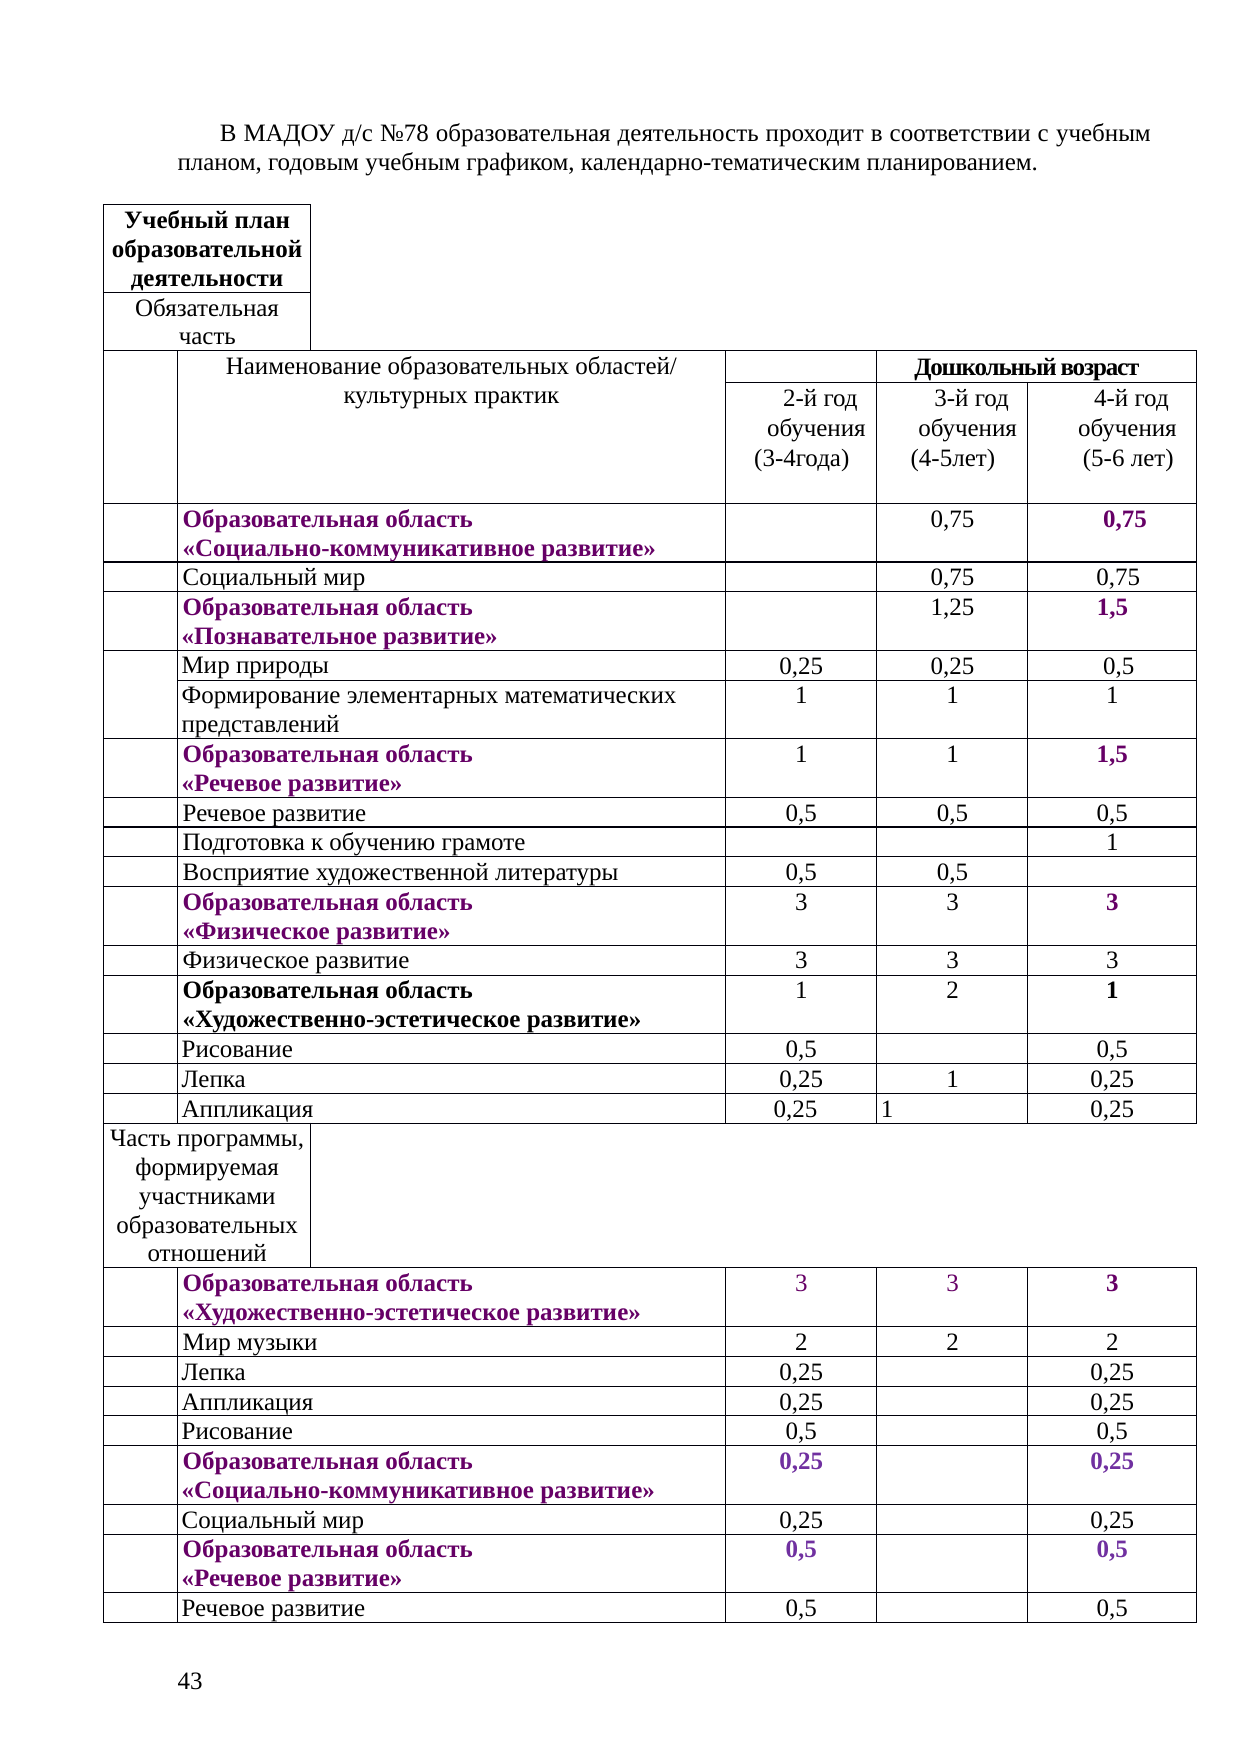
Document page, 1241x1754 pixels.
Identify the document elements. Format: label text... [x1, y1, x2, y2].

table_cell Наименование образовательных областей/ культурных практик [178, 351, 725, 503]
table_header [311, 204, 1196, 292]
table_cell 3-й год обучения (4-5лет) [1022, 383, 1027, 503]
table_cell [173, 1387, 177, 1415]
table_cell 0,25 [726, 651, 876, 679]
table_cell [877, 828, 1027, 856]
table_cell 1,5 [1028, 592, 1196, 650]
table_cell [877, 1535, 1027, 1592]
table_cell [173, 857, 177, 886]
table_cell 3 [1028, 1268, 1196, 1326]
table_cell [877, 1505, 1027, 1533]
table_cell [877, 1357, 1027, 1386]
table_cell Лепка [721, 1357, 725, 1386]
table_cell 0,5 [726, 798, 876, 826]
table_cell 1 [1028, 681, 1196, 738]
table_cell [726, 504, 876, 561]
table_cell 0,5 [1028, 1535, 1196, 1592]
table_cell [104, 1268, 177, 1326]
table_cell 0,5 [877, 857, 1027, 886]
table_cell [311, 1124, 1196, 1267]
table_cell [104, 592, 177, 650]
text В МАДОУ д/с №78 образовательная деятельность проходит в соответствии с учебным планом, годовым учебным графиком, календарно-тематическим планированием. [177, 118, 1152, 176]
table_cell 1 [877, 1094, 1027, 1122]
table_cell 3 [1028, 887, 1196, 944]
table_cell [854, 351, 876, 382]
table_cell 2 [877, 976, 1027, 1033]
table_cell [104, 351, 177, 503]
table_cell 3 [1028, 946, 1032, 974]
table_cell [173, 1416, 177, 1445]
table_cell [104, 976, 177, 1033]
table_cell 3 [872, 946, 876, 974]
table_cell 0,5 [1028, 1593, 1196, 1622]
table_cell [173, 1357, 177, 1386]
table_cell [173, 1064, 177, 1093]
table_cell [173, 1094, 177, 1122]
table_cell 0,5 [877, 798, 1027, 826]
table_cell 1 [726, 681, 876, 738]
table_cell 0,25 [726, 1357, 876, 1386]
table_cell 0,25 [1028, 1357, 1196, 1386]
table_cell 1 [726, 739, 876, 797]
table_cell 0,75 [1028, 563, 1096, 591]
table_cell [104, 887, 177, 944]
table_cell 0,25 [1028, 1505, 1196, 1533]
table_cell 1 [877, 681, 1027, 738]
table_cell [877, 1034, 1027, 1063]
table_cell 1,25 [877, 592, 1027, 650]
table_cell 3 [726, 1268, 876, 1326]
table_cell 0,75 [1028, 504, 1196, 561]
table_cell 0,25 [726, 1387, 876, 1415]
table_cell 2-й год обучения (3-4года) [726, 383, 876, 503]
table_cell 0,25 [1028, 1064, 1196, 1093]
table_cell 0,25 [1028, 1387, 1196, 1415]
table_cell [104, 739, 177, 797]
table_cell 0,5 [1028, 1416, 1196, 1445]
table_cell [877, 1416, 1027, 1445]
table_cell [173, 563, 177, 591]
table_cell Лепка [721, 1064, 725, 1093]
table_cell 3 [877, 887, 1027, 944]
table_cell 1 [726, 976, 876, 1033]
table_cell 1,5 [1028, 739, 1196, 797]
table_cell 0,5 [726, 1034, 876, 1063]
table_cell 0,5 [726, 857, 876, 886]
table_cell [877, 1446, 1027, 1504]
table_cell 0,5 [1028, 651, 1196, 679]
table_cell [1028, 857, 1196, 886]
table_cell [104, 504, 177, 561]
table_cell [877, 1387, 1027, 1415]
table_cell [872, 563, 876, 591]
table_cell [877, 1593, 1027, 1622]
table_cell 2 [1028, 1327, 1196, 1356]
table_cell [173, 1593, 177, 1622]
table_cell 0,5 [1028, 798, 1196, 826]
table_cell 0,25 [726, 1094, 876, 1122]
table_cell 0,75 [877, 563, 881, 591]
table_cell 4-й год обучения (5-6 лет) [1028, 383, 1196, 503]
table_cell Мир природы [630, 651, 725, 679]
table_cell 3 [877, 946, 881, 974]
table_cell 0,75 [1192, 563, 1196, 591]
table_cell 1 [1028, 976, 1196, 1033]
table_cell 3-й год обучения (4-5лет) [877, 383, 921, 503]
table_cell 2 [877, 1327, 1027, 1356]
table_cell 3 [877, 1268, 1027, 1326]
table_cell 0,25 [1028, 1094, 1196, 1122]
table_cell 1 [877, 1064, 1027, 1093]
table_cell [726, 592, 876, 650]
table_cell 1 [877, 739, 1027, 797]
table_cell [104, 651, 177, 738]
table_cell [173, 1505, 177, 1533]
table_cell 0,5 [726, 1416, 876, 1445]
table_cell 0,5 [726, 1593, 876, 1622]
table_cell [311, 292, 1196, 350]
table_cell 0,25 [726, 1064, 876, 1093]
table_cell 3 [1192, 946, 1196, 974]
table_cell 0,25 [1028, 1446, 1196, 1504]
table_cell 0,25 [726, 1505, 876, 1533]
table_cell [173, 1327, 177, 1356]
table_cell [173, 946, 177, 974]
table_cell Дошкольный возраст [1174, 351, 1196, 382]
table_cell [173, 798, 177, 826]
table_cell 0,25 [877, 651, 1027, 679]
table_cell Часть программы, формируемая участниками образовательных отношений [104, 1124, 310, 1267]
table_cell 3 [726, 887, 876, 944]
table_cell 0,5 [726, 1535, 876, 1592]
table_cell [726, 828, 876, 856]
table_cell [104, 1535, 177, 1592]
table_cell 1 [1028, 828, 1196, 856]
table_cell 0,75 [877, 504, 1027, 561]
table_cell 2 [726, 1327, 876, 1356]
table_cell 0,25 [726, 1446, 876, 1504]
table_cell [104, 1446, 177, 1504]
table_cell [173, 828, 177, 856]
table_cell 0,5 [1028, 1034, 1196, 1063]
table_cell [173, 1034, 177, 1063]
